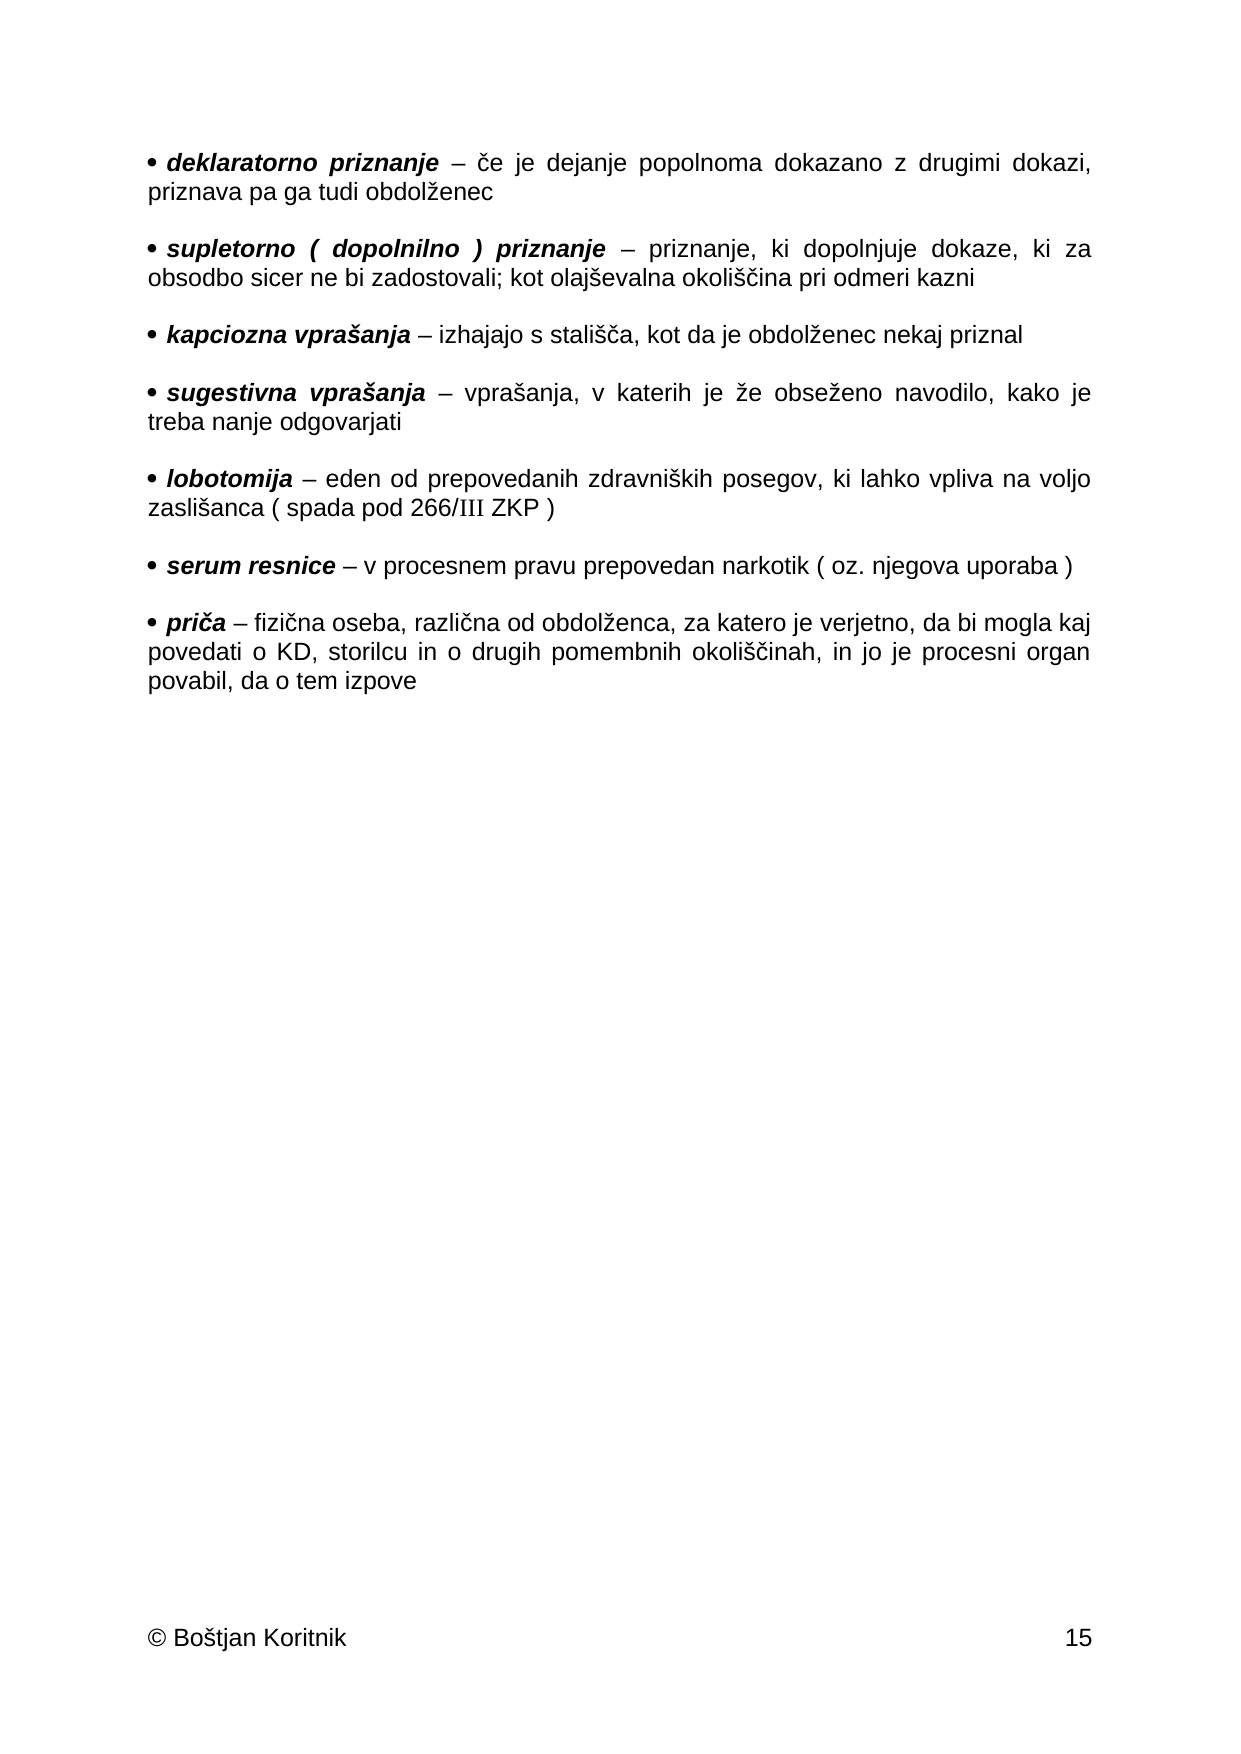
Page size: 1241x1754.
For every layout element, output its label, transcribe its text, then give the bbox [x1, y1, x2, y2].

list sugestivna vprašanja – vprašanja, v katerih je že obseženo navodilo, kako je treba nanje odgovarjati [148, 378, 1092, 436]
list kapciozna vprašanja – izhajajo s stališča, kot da je obdolženec nekaj priznal [148, 320, 1092, 349]
list priča – fizična oseba, različna od obdolženca, za katero je verjetno, da bi mogla kaj povedati o KD, storilcu in o drugih pomembnih okoliščinah, in jo je procesni organ povabil, da o tem izpove [148, 608, 1092, 695]
list deklaratorno priznanje – če je dejanje popolnoma dokazano z drugimi dokazi, priznava pa ga tudi obdolženec [148, 148, 1092, 205]
list supletorno ( dopolnilno ) priznanje – priznanje, ki dopolnjuje dokaze, ki za obsodbo sicer ne bi zadostovali; kot olajševalna okoliščina pri odmeri kazni [148, 234, 1092, 292]
list serum resnice – v procesnem pravu prepovedan narkotik ( oz. njegova uporaba ) [148, 551, 1092, 580]
list lobotomija – eden od prepovedanih zdravniških posegov, ki lahko vpliva na voljo zaslišanca ( spada pod 266/III ZKP ) [148, 464, 1092, 522]
